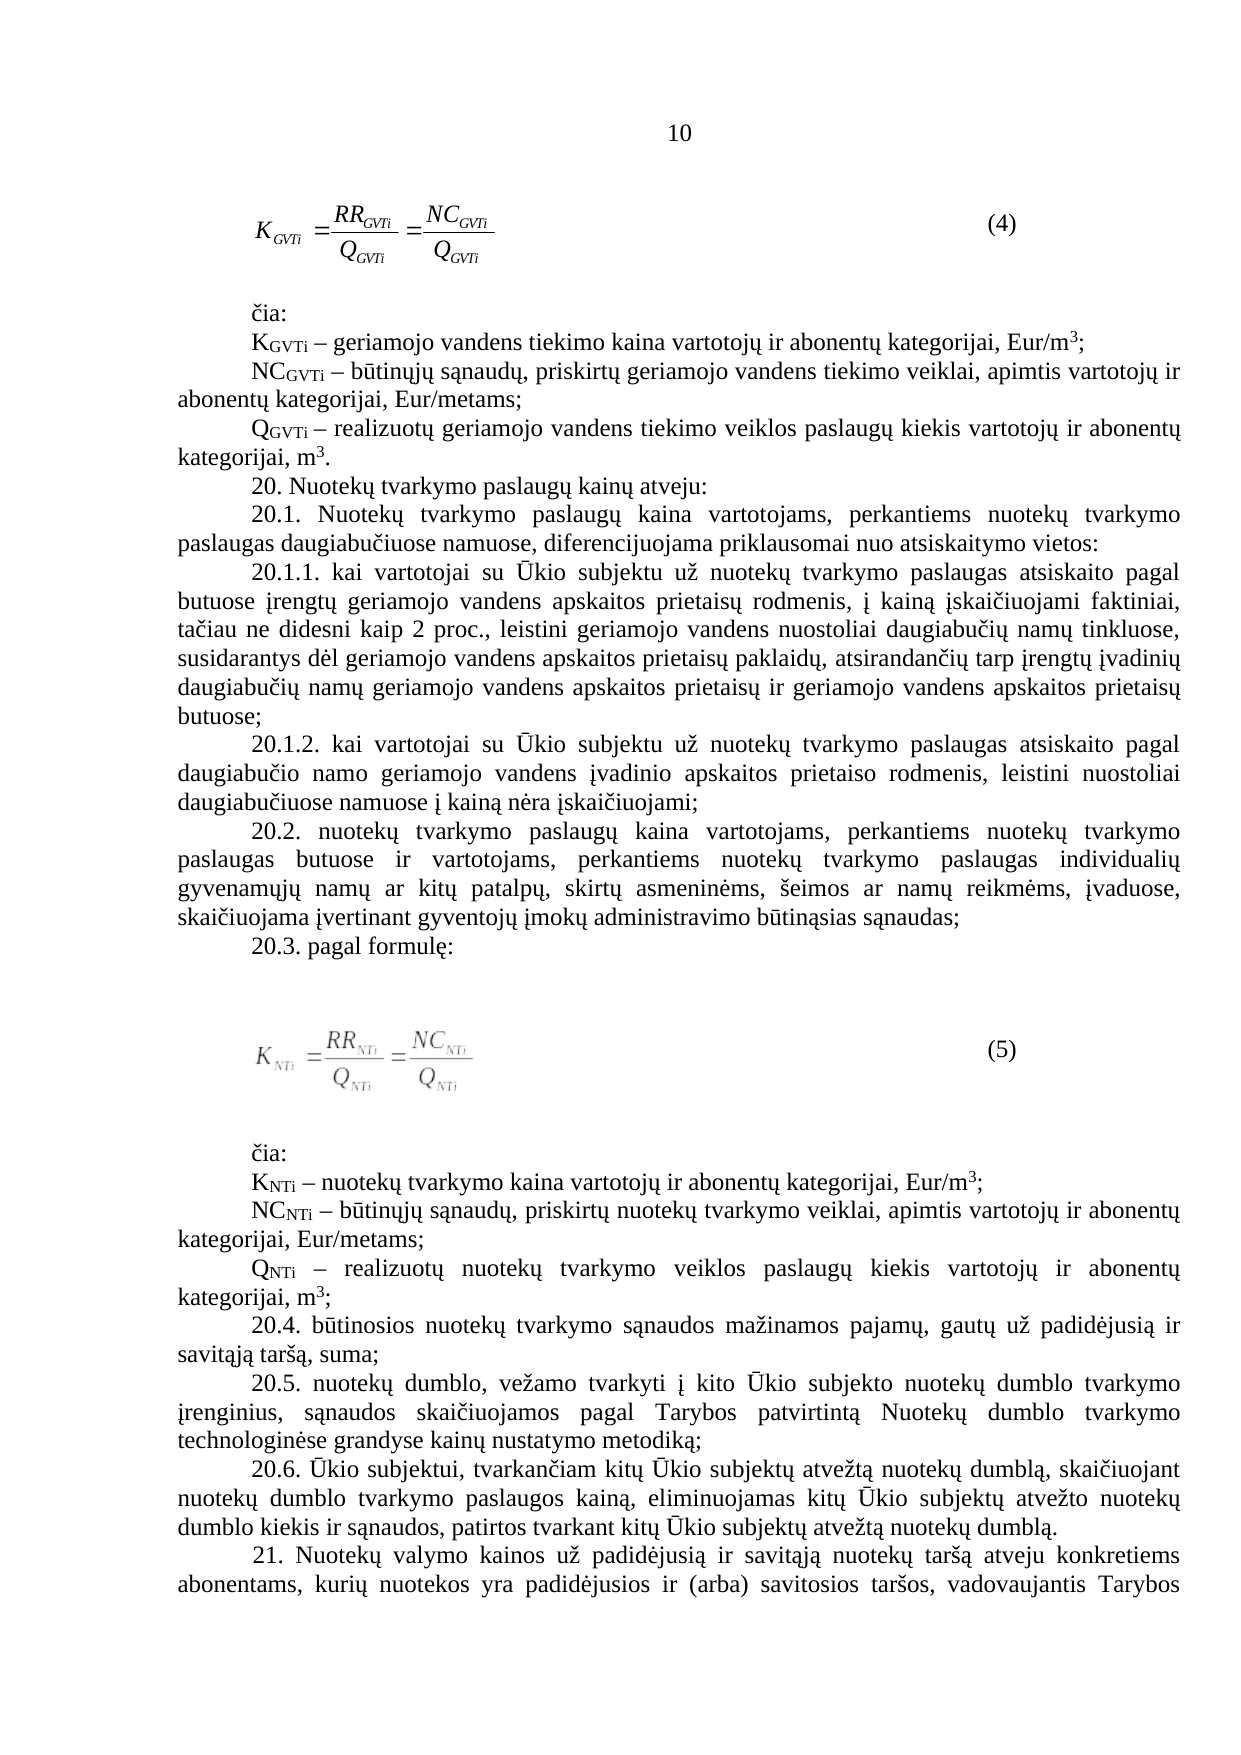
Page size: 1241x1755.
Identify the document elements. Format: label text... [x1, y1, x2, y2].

text čia: [251, 298, 1181, 327]
text 20.4. būtinosios nuotekų tvarkymo sąnaudos mažinamos pajamų, gautų už padidėjusią ir savitąją taršą, suma; [177, 1311, 1181, 1368]
text NCGVTi – būtinųjų sąnaudų, priskirtų geriamojo vandens tiekimo veiklai, apimtis vartotojų ir abonentų kategorijai, Eur/metams; [177, 356, 1181, 413]
text 20.1.1. kai vartotojai su Ūkio subjektu už nuotekų tvarkymo paslaugas atsiskaito pagal butuose įrengtų geriamojo vandens apskaitos prietaisų rodmenis, į kainą įskaičiuojami faktiniai, tačiau ne didesni kaip 2 proc., leistini geriamojo vandens nuostoliai daugiabučių namų tinkluose, susidarantys dėl geriamojo vandens apskaitos prietaisų paklaidų, atsirandančių tarp įrengtų įvadinių daugiabučių namų geriamojo vandens apskaitos prietaisų ir geriamojo vandens apskaitos prietaisų butuose; [177, 557, 1181, 729]
text 20.1.2. kai vartotojai su Ūkio subjektu už nuotekų tvarkymo paslaugas atsiskaito pagal daugiabučio namo geriamojo vandens įvadinio apskaitos prietaiso rodmenis, leistini nuostoliai daugiabučiuose namuose į kainą nėra įskaičiuojami; [177, 729, 1181, 816]
text QGVTi – realizuotų geriamojo vandens tiekimo veiklos paslaugų kiekis vartotojų ir abonentų kategorijai, m3. [177, 413, 1181, 471]
text čia: [251, 1138, 1181, 1167]
text 21. Nuotekų valymo kainos už padidėjusią ir savitąją nuotekų taršą atveju konkretiems abonentams, kurių nuotekos yra padidėjusios ir (arba) savitosios taršos, vadovaujantis Tarybos [177, 1541, 1181, 1598]
text 20.3. pagal formulę: [251, 931, 1181, 959]
text 20.1. Nuotekų tvarkymo paslaugų kaina vartotojams, perkantiems nuotekų tvarkymo paslaugas daugiabučiuose namuose, diferencijuojama priklausomai nuo atsiskaitymo vietos: [177, 499, 1181, 557]
text 20.6. Ūkio subjektui, tvarkančiam kitų Ūkio subjektų atvežtą nuotekų dumblą, skaičiuojant nuotekų dumblo tvarkymo paslaugos kainą, eliminuojamas kitų Ūkio subjektų atvežto nuotekų dumblo kiekis ir sąnaudos, patirtos tvarkant kitų Ūkio subjektų atvežtą nuotekų dumblą. [177, 1454, 1181, 1541]
text 20. Nuotekų tvarkymo paslaugų kainų atveju: [177, 471, 1181, 499]
text KNTi – nuotekų tvarkymo kaina vartotojų ir abonentų kategorijai, Eur/m3; [251, 1167, 1181, 1196]
text KGVTi – geriamojo vandens tiekimo kaina vartotojų ir abonentų kategorijai, Eur/m3; [251, 327, 1181, 356]
text NCNTi – būtinųjų sąnaudų, priskirtų nuotekų tvarkymo veiklai, apimtis vartotojų ir abonentų kategorijai, Eur/metams; [177, 1196, 1181, 1253]
text 20.2. nuotekų tvarkymo paslaugų kaina vartotojams, perkantiems nuotekų tvarkymo paslaugas butuose ir vartotojams, perkantiems nuotekų tvarkymo paslaugas individualių gyvenamųjų namų ar kitų patalpų, skirtų asmeninėms, šeimos ar namų reikmėms, įvaduose, skaičiuojama įvertinant gyventojų įmokų administravimo būtinąsias sąnaudas; [177, 816, 1181, 931]
text QNTi – realizuotų nuotekų tvarkymo veiklos paslaugų kiekis vartotojų ir abonentų kategorijai, m3; [177, 1253, 1181, 1311]
text 20.5. nuotekų dumblo, vežamo tvarkyti į kito Ūkio subjekto nuotekų dumblo tvarkymo įrenginius, sąnaudos skaičiuojamos pagal Tarybos patvirtintą Nuotekų dumblo tvarkymo technologinėse grandyse kainų nustatymo metodiką; [177, 1368, 1181, 1454]
text (5) [177, 1002, 1181, 1096]
text (4) [177, 176, 1181, 269]
